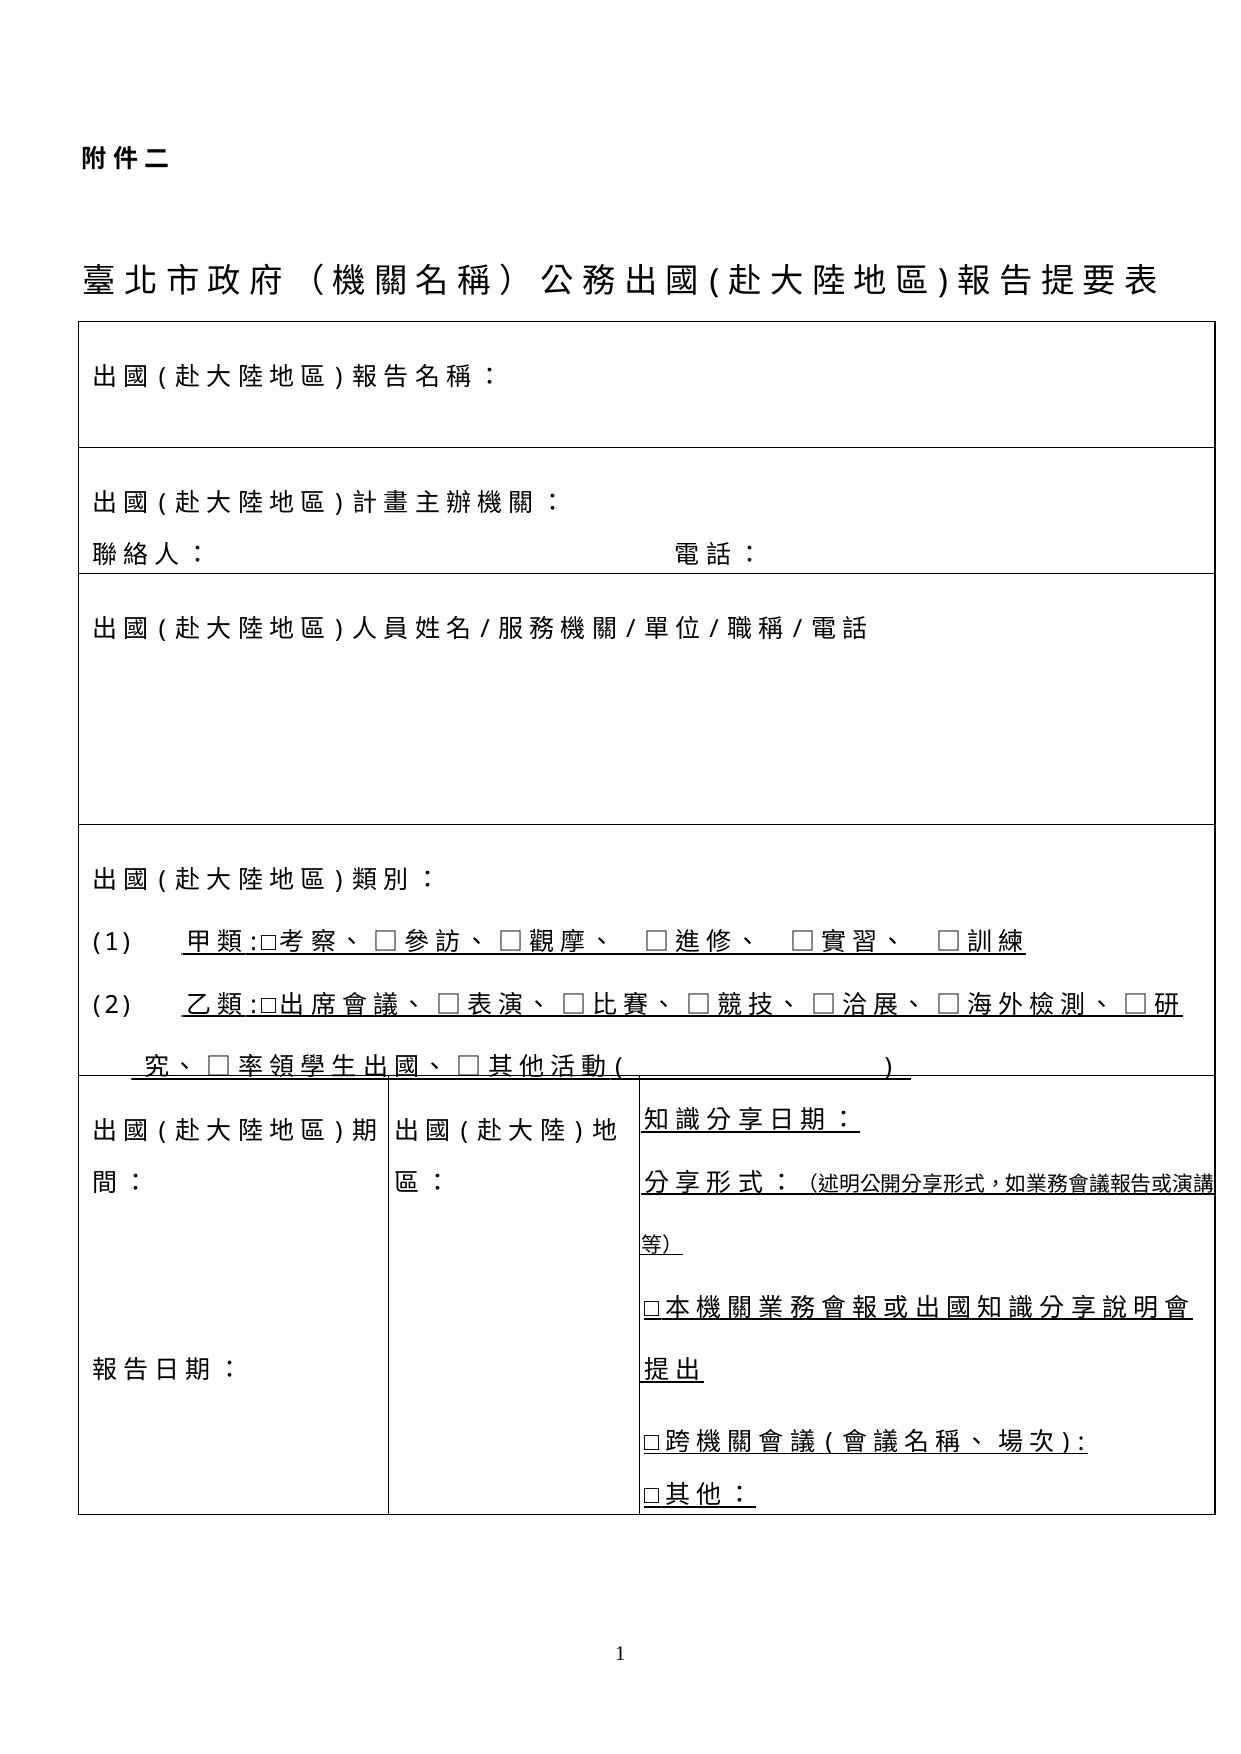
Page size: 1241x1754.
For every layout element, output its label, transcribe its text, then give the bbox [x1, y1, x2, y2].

table_cell 出國(赴大陸地區)人員姓名/服務機關/單位/職稱/電話 [79, 574, 1214, 824]
table_cell 知識分享日期： 分享形式：（述明公開分享形式，如業務會議報告或演講等） □本機關業務會報或出國知識分享說明會提出 □跨機關會議(會議名稱、場次): □其他： [640, 1076, 1214, 1514]
table_header 出國(赴大陸地區)報告名稱： [79, 322, 1214, 447]
text 臺北市政府（機關名稱）公務出國(赴大陸地區)報告提要表 [78, 196, 1162, 321]
table_cell 出國(赴大陸)地區： [389, 1080, 639, 1514]
text 附件二 [78, 115, 1162, 177]
table_cell 出國(赴大陸地區)計畫主辦機關： 聯絡人： 電話： [79, 448, 1214, 573]
table_cell 出國(赴大陸地區)期間： 報告日期： [79, 1076, 388, 1514]
table_cell 出國(赴大陸地區)類別： 甲類:□考察、□參訪、□觀摩、 □進修、 □實習、 □訓練 乙類:□出席會議、□表演、□比賽、□競技、□洽展、□海外檢測、□研究、□率領學生出國、□其他活動( ) [79, 825, 1214, 1075]
